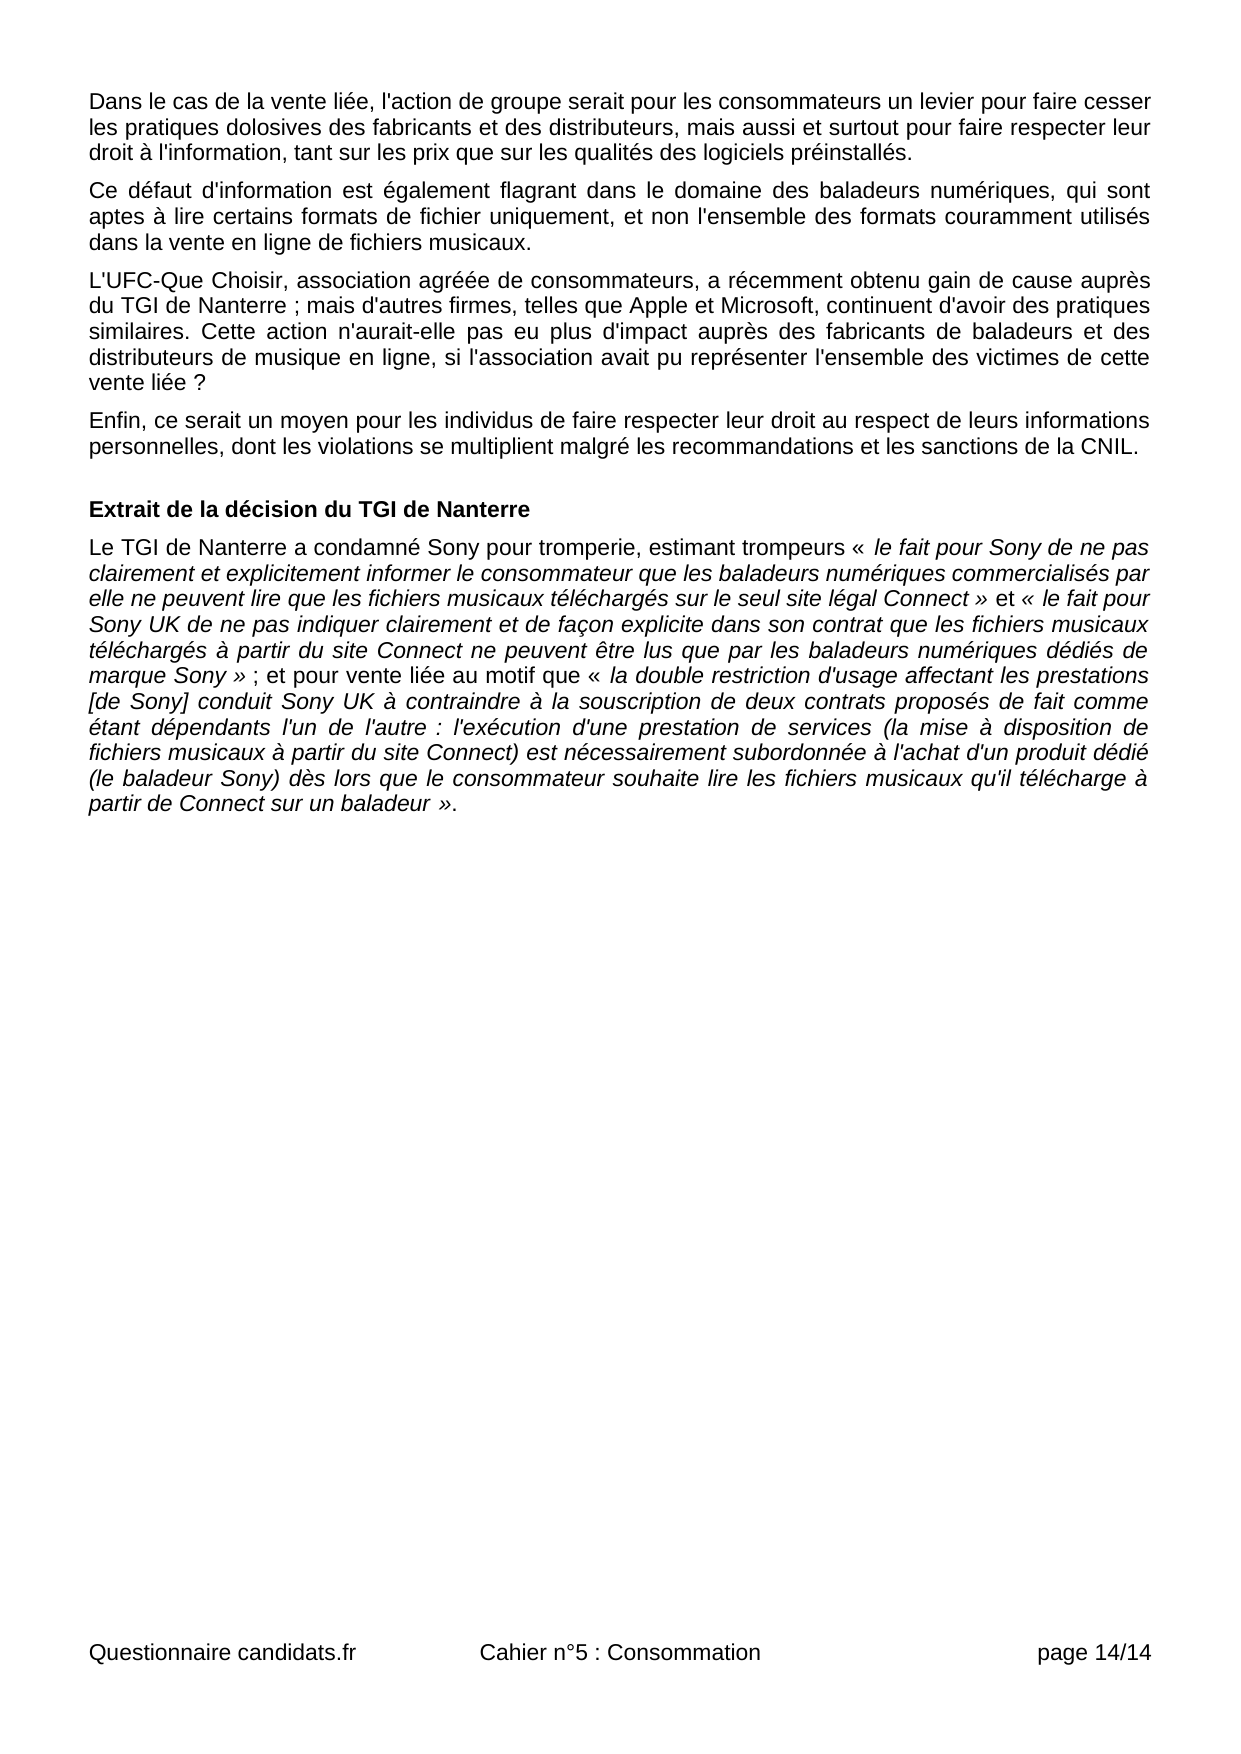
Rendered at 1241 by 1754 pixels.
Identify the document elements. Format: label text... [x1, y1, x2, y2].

text Ce défaut d'information est également flagrant dans le domaine des baladeurs numériques, qui sont aptes à lire certains formats de fichier uniquement, et non l'ensemble des formats couramment utilisés dans la vente en ligne de fichiers musicaux. [88, 178, 1152, 255]
text Le TGI de Nanterre a condamné Sony pour tromperie, estimant trompeurs « le fait pour Sony de ne pas clairement et explicitement informer le consommateur que les baladeurs numériques commercialisés par elle ne peuvent lire que les fichiers musicaux téléchargés sur le seul site légal Connect » et « le fait pour Sony UK de ne pas indiquer clairement et de façon explicite dans son contrat que les fichiers musicaux téléchargés à partir du site Connect ne peuvent être lus que par les baladeurs numériques dédiés de marque Sony » ; et pour vente liée au motif que « la double restriction d'usage affectant les prestations [de Sony] conduit Sony UK à contraindre à la souscription de deux contrats proposés de fait comme étant dépendants l'un de l'autre : l'exécution d'une prestation de services (la mise à disposition de fichiers musicaux à partir du site Connect) est nécessairement subordonnée à l'achat d'un produit dédié (le baladeur Sony) dès lors que le consommateur souhaite lire les fichiers musicaux qu'il télécharge à partir de Connect sur un baladeur ». [88, 535, 1152, 817]
subtitle Extrait de la décision du TGI de Nanterre [88, 497, 1152, 522]
text Enfin, ce serait un moyen pour les individus de faire respecter leur droit au respect de leurs informations personnelles, dont les violations se multiplient malgré les recommandations et les sanctions de la CNIL. [88, 408, 1152, 459]
text L'UFC-Que Choisir, association agréée de consommateurs, a récemment obtenu gain de cause auprès du TGI de Nanterre ; mais d'autres firmes, telles que Apple et Microsoft, continuent d'avoir des pratiques similaires. Cette action n'aurait-elle pas eu plus d'impact auprès des fabricants de baladeurs et des distributeurs de musique en ligne, si l'association avait pu représenter l'ensemble des victimes de cette vente liée ? [88, 267, 1152, 395]
text Dans le cas de la vente liée, l'action de groupe serait pour les consommateurs un levier pour faire cesser les pratiques dolosives des fabricants et des distributeurs, mais aussi et surtout pour faire respecter leur droit à l'information, tant sur les prix que sur les qualités des logiciels préinstallés. [88, 88, 1152, 165]
